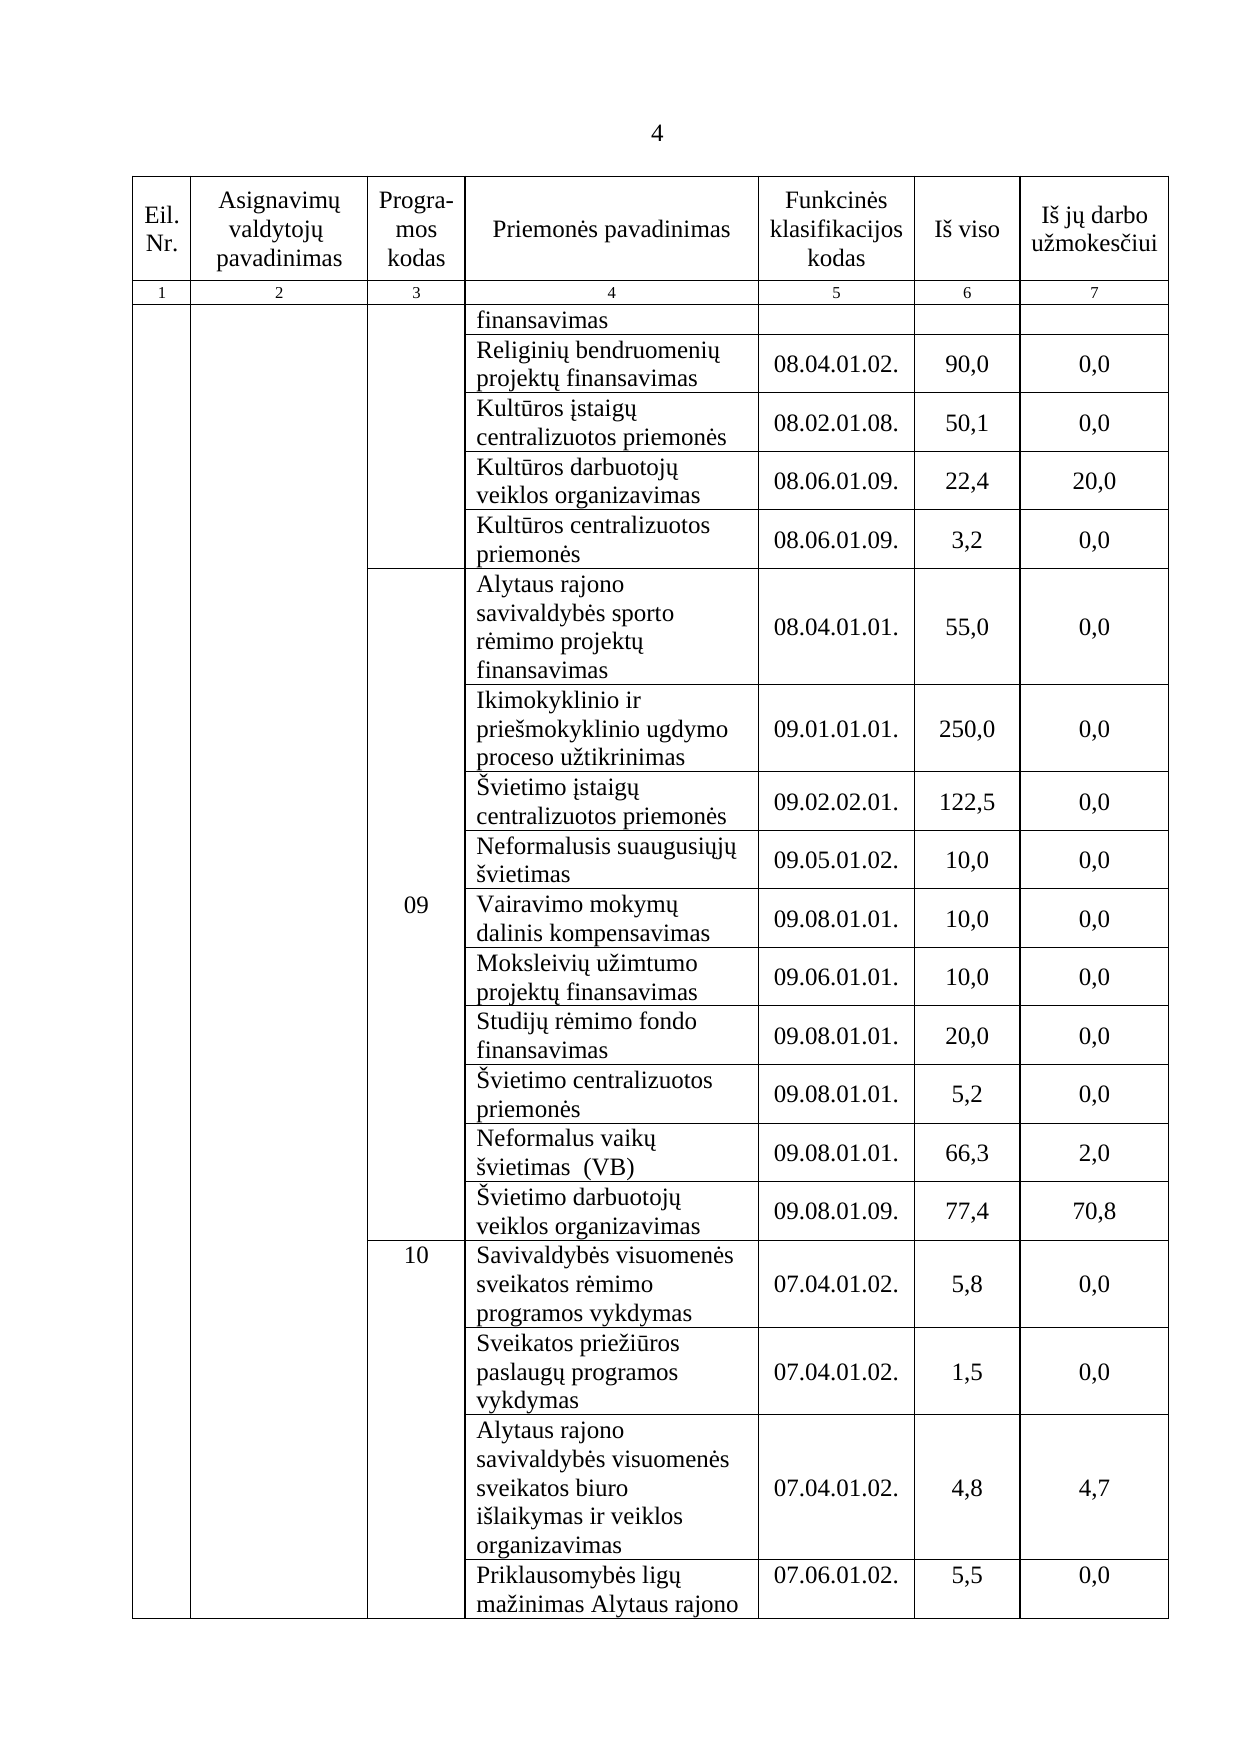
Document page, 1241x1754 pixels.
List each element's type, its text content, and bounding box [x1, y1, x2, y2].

table_cell Alytaus rajono savivaldybės visuomenės sveikatos biuro išlaikymas ir veiklos organizavimas [466, 1415, 758, 1559]
table_cell 90,0 [915, 335, 1019, 392]
table_cell Švietimo įstaigų centralizuotos priemonės [466, 772, 758, 830]
table_cell Sveikatos priežiūros paslaugų programos vykdymas [466, 1328, 758, 1414]
table_cell Alytaus rajono savivaldybės sporto rėmimo projektų finansavimas [466, 569, 758, 684]
table_cell finansavimas [466, 305, 758, 334]
table_cell Neformalusis suaugusiųjų švietimas [466, 831, 758, 888]
table_cell 5,5 [915, 1560, 1019, 1617]
table_cell 1,5 [915, 1328, 1019, 1414]
table_header Iš viso [915, 177, 1019, 280]
table_cell 08.04.01.01. [759, 569, 914, 684]
table_cell 0,0 [1021, 1065, 1168, 1122]
table_cell 10,0 [915, 889, 1019, 947]
table_cell 20,0 [915, 1006, 1019, 1064]
table_cell Kultūros centralizuotos priemonės [466, 510, 758, 568]
table_cell 0,0 [1021, 889, 1168, 947]
table_cell [133, 305, 190, 1617]
table_header Priemonės pavadinimas [466, 177, 758, 280]
table_cell 09.08.01.09. [759, 1182, 914, 1239]
table_cell 08.04.01.02. [759, 335, 914, 392]
table_cell 4 [466, 281, 758, 304]
table_cell 0,0 [1021, 685, 1168, 771]
table_header Progra-mos kodas [368, 177, 464, 280]
table_cell 0,0 [1021, 510, 1168, 568]
table_cell 4,7 [1021, 1415, 1168, 1559]
table_cell Priklausomybės ligų mažinimas Alytaus rajono [466, 1560, 758, 1617]
table_cell 1 [133, 281, 190, 304]
table_cell 09.08.01.01. [759, 1065, 914, 1122]
table_cell [191, 305, 367, 1617]
table_cell 07.04.01.02. [759, 1328, 914, 1414]
table_cell 09.06.01.01. [759, 948, 914, 1005]
table_cell [368, 305, 464, 568]
table_cell 4,8 [915, 1415, 1019, 1559]
table_cell 10,0 [915, 948, 1019, 1005]
table_cell 10,0 [915, 831, 1019, 888]
table_cell 07.04.01.02. [759, 1415, 914, 1559]
table_cell 0,0 [1021, 569, 1168, 684]
table_header Eil. Nr. [133, 177, 190, 280]
table_cell Religinių bendruomenių projektų finansavimas [466, 335, 758, 392]
table_cell 7 [1021, 281, 1168, 304]
table_cell 09.02.02.01. [759, 772, 914, 830]
table_cell 09.08.01.01. [759, 1124, 914, 1181]
table_cell 50,1 [915, 393, 1019, 451]
table_header Asignavimų valdytojų pavadinimas [191, 177, 367, 280]
table_cell 0,0 [1021, 772, 1168, 830]
table_cell Moksleivių užimtumo projektų finansavimas [466, 948, 758, 1005]
table_cell 09.08.01.01. [759, 889, 914, 947]
table_cell 09.08.01.01. [759, 1006, 914, 1064]
table_cell 2 [191, 281, 367, 304]
table_cell Švietimo darbuotojų veiklos organizavimas [466, 1182, 758, 1239]
table_cell 3 [368, 281, 464, 304]
table_cell [1021, 305, 1168, 334]
table_cell 09.01.01.01. [759, 685, 914, 771]
table_cell 0,0 [1021, 1560, 1168, 1617]
table_cell 77,4 [915, 1182, 1019, 1239]
table_cell 0,0 [1021, 1241, 1168, 1327]
table_cell 0,0 [1021, 1328, 1168, 1414]
table_cell Kultūros įstaigų centralizuotos priemonės [466, 393, 758, 451]
table_cell [915, 305, 1019, 334]
table_cell 20,0 [1021, 452, 1168, 509]
table_cell 07.06.01.02. [759, 1560, 914, 1617]
table_cell Savivaldybės visuomenės sveikatos rėmimo programos vykdymas [466, 1241, 758, 1327]
table_cell 250,0 [915, 685, 1019, 771]
table_cell 09.05.01.02. [759, 831, 914, 888]
table_cell 55,0 [915, 569, 1019, 684]
table_cell Neformalus vaikų švietimas (VB) [466, 1124, 758, 1181]
table_cell Švietimo centralizuotos priemonės [466, 1065, 758, 1122]
table_cell 07.04.01.02. [759, 1241, 914, 1327]
table_cell 122,5 [915, 772, 1019, 830]
table_header Funkcinės klasifikacijos kodas [759, 177, 914, 280]
table_cell Vairavimo mokymų dalinis kompensavimas [466, 889, 758, 947]
table_cell 09 [368, 569, 464, 1239]
table_cell 0,0 [1021, 1006, 1168, 1064]
table_cell 70,8 [1021, 1182, 1168, 1239]
table_cell [759, 305, 914, 334]
table_cell 66,3 [915, 1124, 1019, 1181]
table_cell 0,0 [1021, 948, 1168, 1005]
table_cell 5,2 [915, 1065, 1019, 1122]
table_cell 0,0 [1021, 393, 1168, 451]
table_cell 6 [915, 281, 1019, 304]
table_cell 08.06.01.09. [759, 510, 914, 568]
table_header Iš jų darbo užmokesčiui [1021, 177, 1168, 280]
table_cell 2,0 [1021, 1124, 1168, 1181]
table_cell 22,4 [915, 452, 1019, 509]
table_cell 08.02.01.08. [759, 393, 914, 451]
table_cell Kultūros darbuotojų veiklos organizavimas [466, 452, 758, 509]
table_cell 0,0 [1021, 831, 1168, 888]
table_cell 08.06.01.09. [759, 452, 914, 509]
table_cell 5 [759, 281, 914, 304]
table_cell 10 [368, 1241, 464, 1617]
table_cell 0,0 [1021, 335, 1168, 392]
table_cell Studijų rėmimo fondo finansavimas [466, 1006, 758, 1064]
table_cell 5,8 [915, 1241, 1019, 1327]
table_cell Ikimokyklinio ir priešmokyklinio ugdymo proceso užtikrinimas [466, 685, 758, 771]
table_cell 3,2 [915, 510, 1019, 568]
